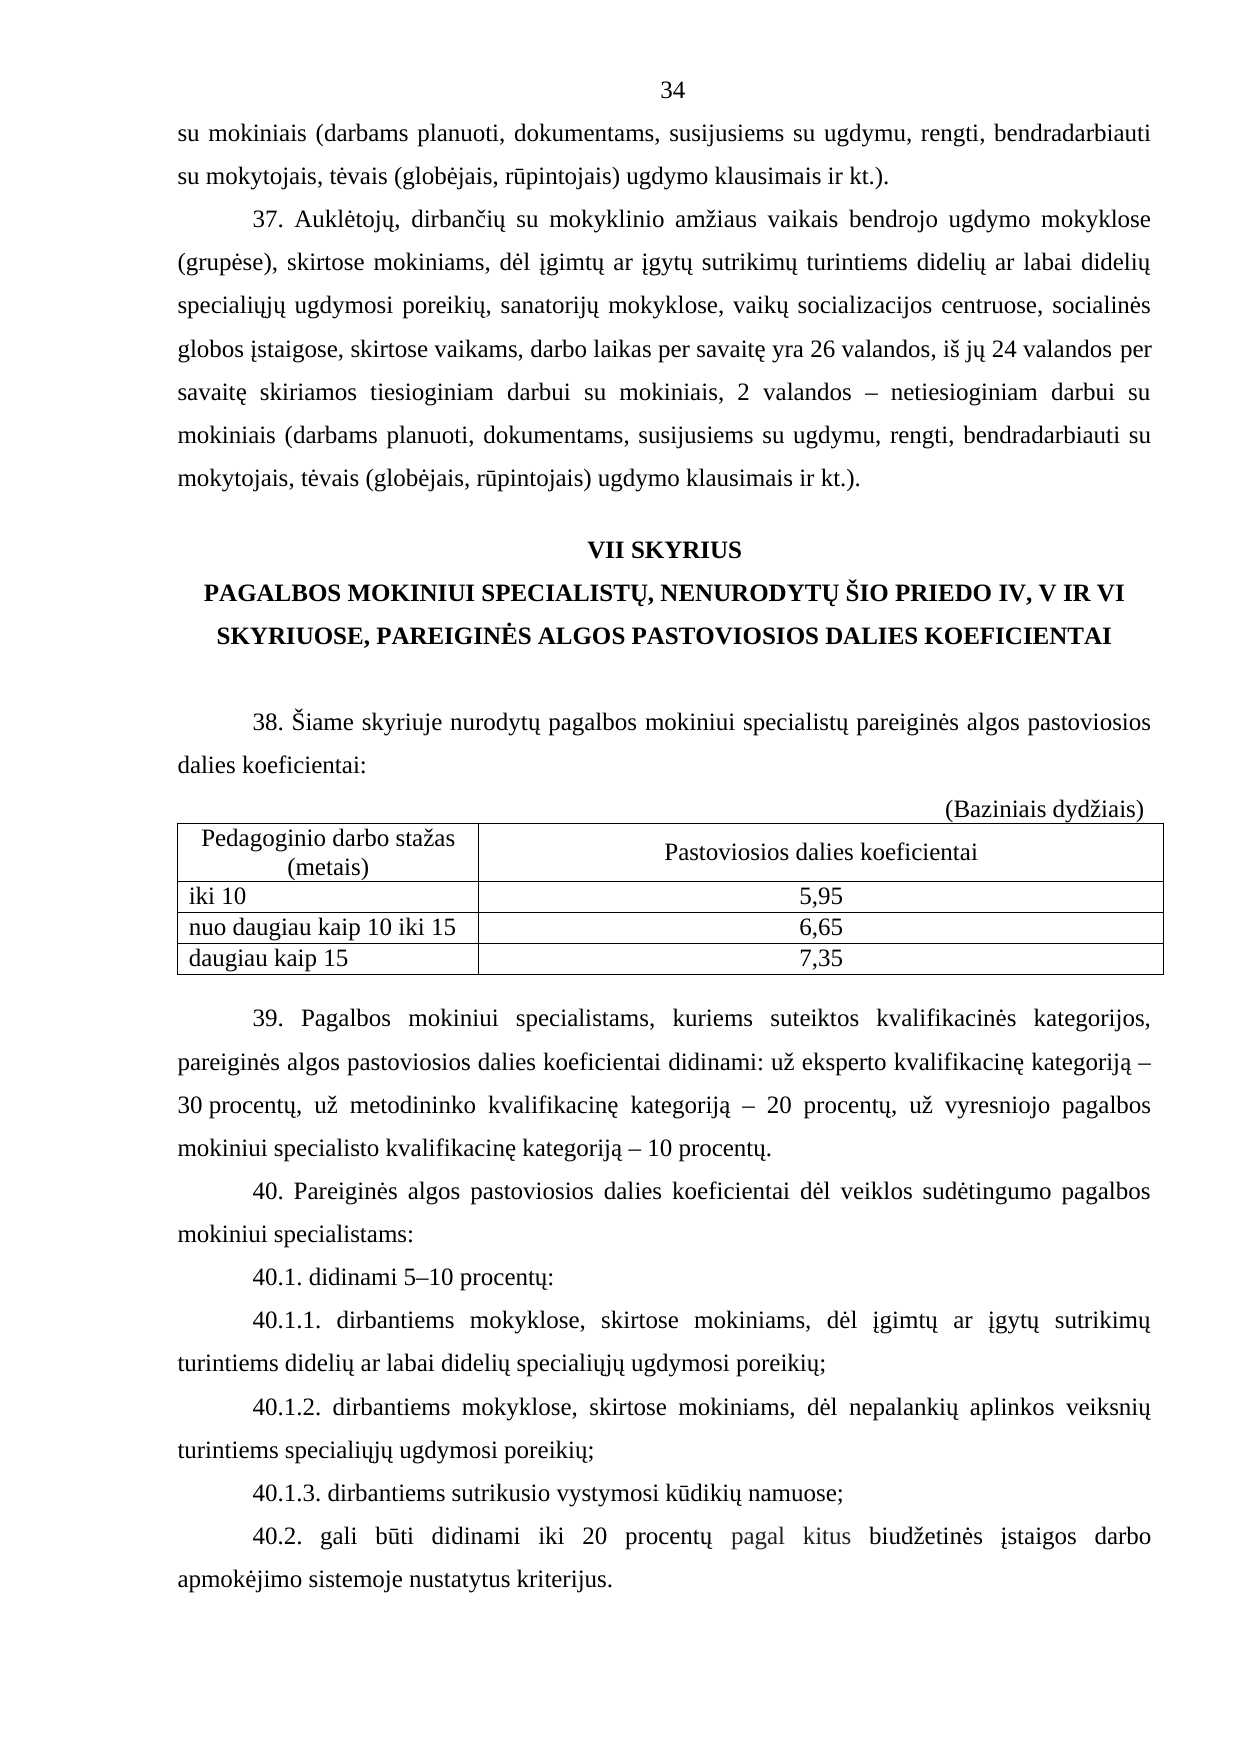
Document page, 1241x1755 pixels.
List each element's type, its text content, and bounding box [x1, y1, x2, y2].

text VII SKYRIUS [177, 535, 1152, 564]
text 40.1.3. dirbantiems sutrikusio vystymosi kūdikių namuose; [177, 1478, 1152, 1507]
text PAGALBOS MOKINIUI SPECIALISTŲ, NENURODYTŲ ŠIO PRIEDO IV, V IR VI SKYRIUOSE, PAREIGINĖS ALGOS PASTOVIOSIOS DALIES KOEFICIENTAI [177, 578, 1152, 650]
table_cell 6,65 [479, 913, 1163, 943]
table_cell iki 10 [178, 882, 478, 912]
text 37. Auklėtojų, dirbančių su mokyklinio amžiaus vaikais bendrojo ugdymo mokyklose (grupėse), skirtose mokiniams, dėl įgimtų ar įgytų sutrikimų turintiems didelių ar labai didelių specialiųjų ugdymosi poreikių, sanatorijų mokyklose, vaikų socializacijos centruose, socialinės globos įstaigose, skirtose vaikams, darbo laikas per savaitę yra 26 valandos, iš jų 24 valandos per savaitę skiriamos tiesioginiam darbui su mokiniais, 2 valandos – netiesioginiam darbui su mokiniais (darbams planuoti, dokumentams, susijusiems su ugdymu, rengti, bendradarbiauti su mokytojais, tėvais (globėjais, rūpintojais) ugdymo klausimais ir kt.). [177, 204, 1152, 492]
text 38. Šiame skyriuje nurodytų pagalbos mokiniui specialistų pareiginės algos pastoviosios dalies koeficientai: [177, 707, 1152, 779]
table_header Pastoviosios dalies koeficientai [479, 824, 1163, 881]
text 40. Pareiginės algos pastoviosios dalies koeficientai dėl veiklos sudėtingumo pagalbos mokiniui specialistams: [177, 1176, 1152, 1248]
table_cell 7,35 [479, 944, 1163, 974]
table_cell nuo daugiau kaip 10 iki 15 [178, 913, 478, 943]
table_cell daugiau kaip 15 [178, 944, 478, 974]
text 40.1.1. dirbantiems mokyklose, skirtose mokiniams, dėl įgimtų ar įgytų sutrikimų turintiems didelių ar labai didelių specialiųjų ugdymosi poreikių; [177, 1305, 1152, 1377]
text 39. Pagalbos mokiniui specialistams, kuriems suteiktos kvalifikacinės kategorijos, pareiginės algos pastoviosios dalies koeficientai didinami: už eksperto kvalifikacinę kategoriją – 30 procentų, už metodininko kvalifikacinę kategoriją – 20 procentų, už vyresniojo pagalbos mokiniui specialisto kvalifikacinę kategoriją – 10 procentų. [177, 1003, 1152, 1162]
text 40.1.2. dirbantiems mokyklose, skirtose mokiniams, dėl nepalankių aplinkos veiksnių turintiems specialiųjų ugdymosi poreikių; [177, 1392, 1152, 1463]
text 40.2. gali būti didinami iki 20 procentų pagal kitus biudžetinės įstaigos darbo apmokėjimo sistemoje nustatytus kriterijus. [177, 1521, 1152, 1593]
text 40.1. didinami 5–10 procentų: [177, 1262, 1152, 1291]
table_header Pedagoginio darbo stažas (metais) [178, 824, 478, 881]
text (Baziniais dydžiais) [177, 794, 1152, 822]
table_cell 5,95 [479, 882, 1163, 912]
text su mokiniais (darbams planuoti, dokumentams, susijusiems su ugdymu, rengti, bendradarbiauti su mokytojais, tėvais (globėjais, rūpintojais) ugdymo klausimais ir kt.). [177, 118, 1152, 190]
